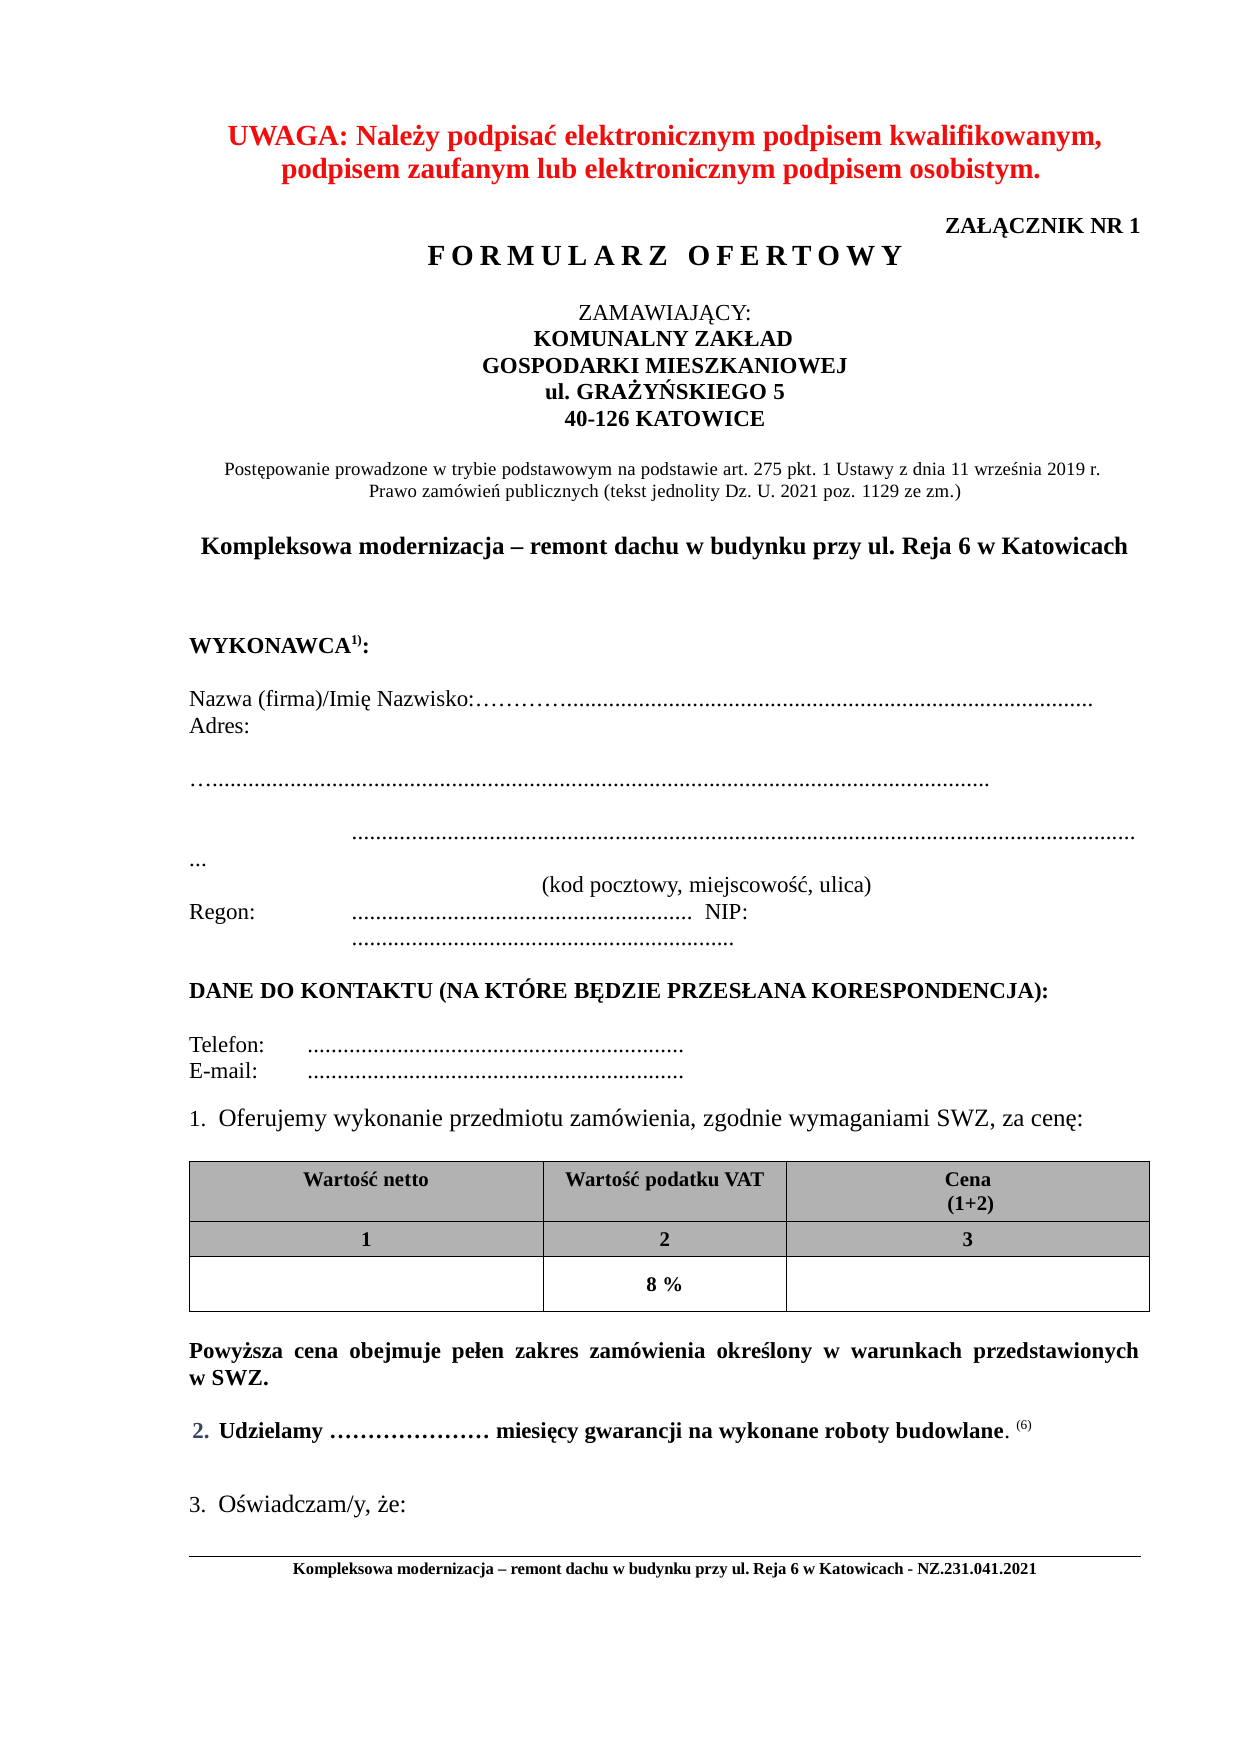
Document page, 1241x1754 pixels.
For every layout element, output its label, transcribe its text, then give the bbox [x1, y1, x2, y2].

text E-mail: ............................................................... [189, 1057, 1141, 1083]
table_cell [190, 1257, 543, 1311]
text ZAŁĄCZNIK NR 1 [189, 212, 1141, 238]
table_cell 1 [190, 1222, 543, 1256]
text Dane do kontaktu (na które będzie przesłana korespondencja): [189, 977, 1141, 1004]
table_cell [787, 1257, 1149, 1311]
table_cell 3 [787, 1222, 1149, 1256]
list Oświadczam/y, że: [189, 1489, 1141, 1518]
text Telefon: ............................................................... [189, 1030, 1141, 1057]
text FORMULARZ OFERTOWY [189, 238, 1141, 272]
list Kompleksowa modernizacja – remont dachu w budynku przy ul. Reja 6 w Katowicach [189, 531, 1141, 560]
text ...................................................................................................................................... [189, 791, 1141, 871]
text Adres: ….................................................................................................................................. [189, 712, 1141, 791]
list Oferujemy wykonanie przedmiotu zamówienia, zgodnie wymaganiami SWZ, za cenę: [189, 1103, 1141, 1132]
table_cell 8 % [544, 1257, 786, 1311]
table_cell 2 [544, 1222, 786, 1256]
subtitle Udzielamy ………………… miesięcy gwarancji na wykonane roboty budowlane. (6) [192, 1417, 1141, 1443]
text ZAMAWIAJĄCY: [189, 298, 1141, 325]
text (kod pocztowy, miejscowość, ulica) [189, 871, 1141, 898]
text 40-126 KATOWICE [189, 405, 1141, 431]
text UWAGA: Należy podpisać elektronicznym podpisem kwalifikowanym, podpisem zaufanym lub elektronicznym podpisem osobistym. [189, 118, 1141, 185]
table_header Wartość netto [190, 1162, 543, 1221]
text Regon: ......................................................... NIP: ................................................................ [189, 898, 1141, 951]
text Nazwa (firma)/Imię Nazwisko:…………........................................................................................ [189, 685, 1141, 712]
table_header Wartość podatku VAT [544, 1162, 786, 1221]
text KOMUNALNY ZAKŁAD [189, 325, 1137, 352]
text WYKONAWCA1): [189, 632, 1141, 658]
text Powyższa cena obejmuje pełen zakres zamówienia określony w warunkach przedstawionych w SWZ. [189, 1337, 1141, 1390]
text Postępowanie prowadzone w trybie podstawowym na podstawie art. 275 pkt. 1 Ustawy z dnia 11 września 2019 r. Prawo zamówień publicznych (tekst jednolity Dz. U. 2021 poz. 1129 ze zm.) [189, 458, 1141, 502]
text GOSPODARKI MIESZKANIOWEJ ul. GRAŻYŃSKIEGO 5 [189, 352, 1141, 405]
table_header Cena (1+2) [787, 1162, 1149, 1221]
